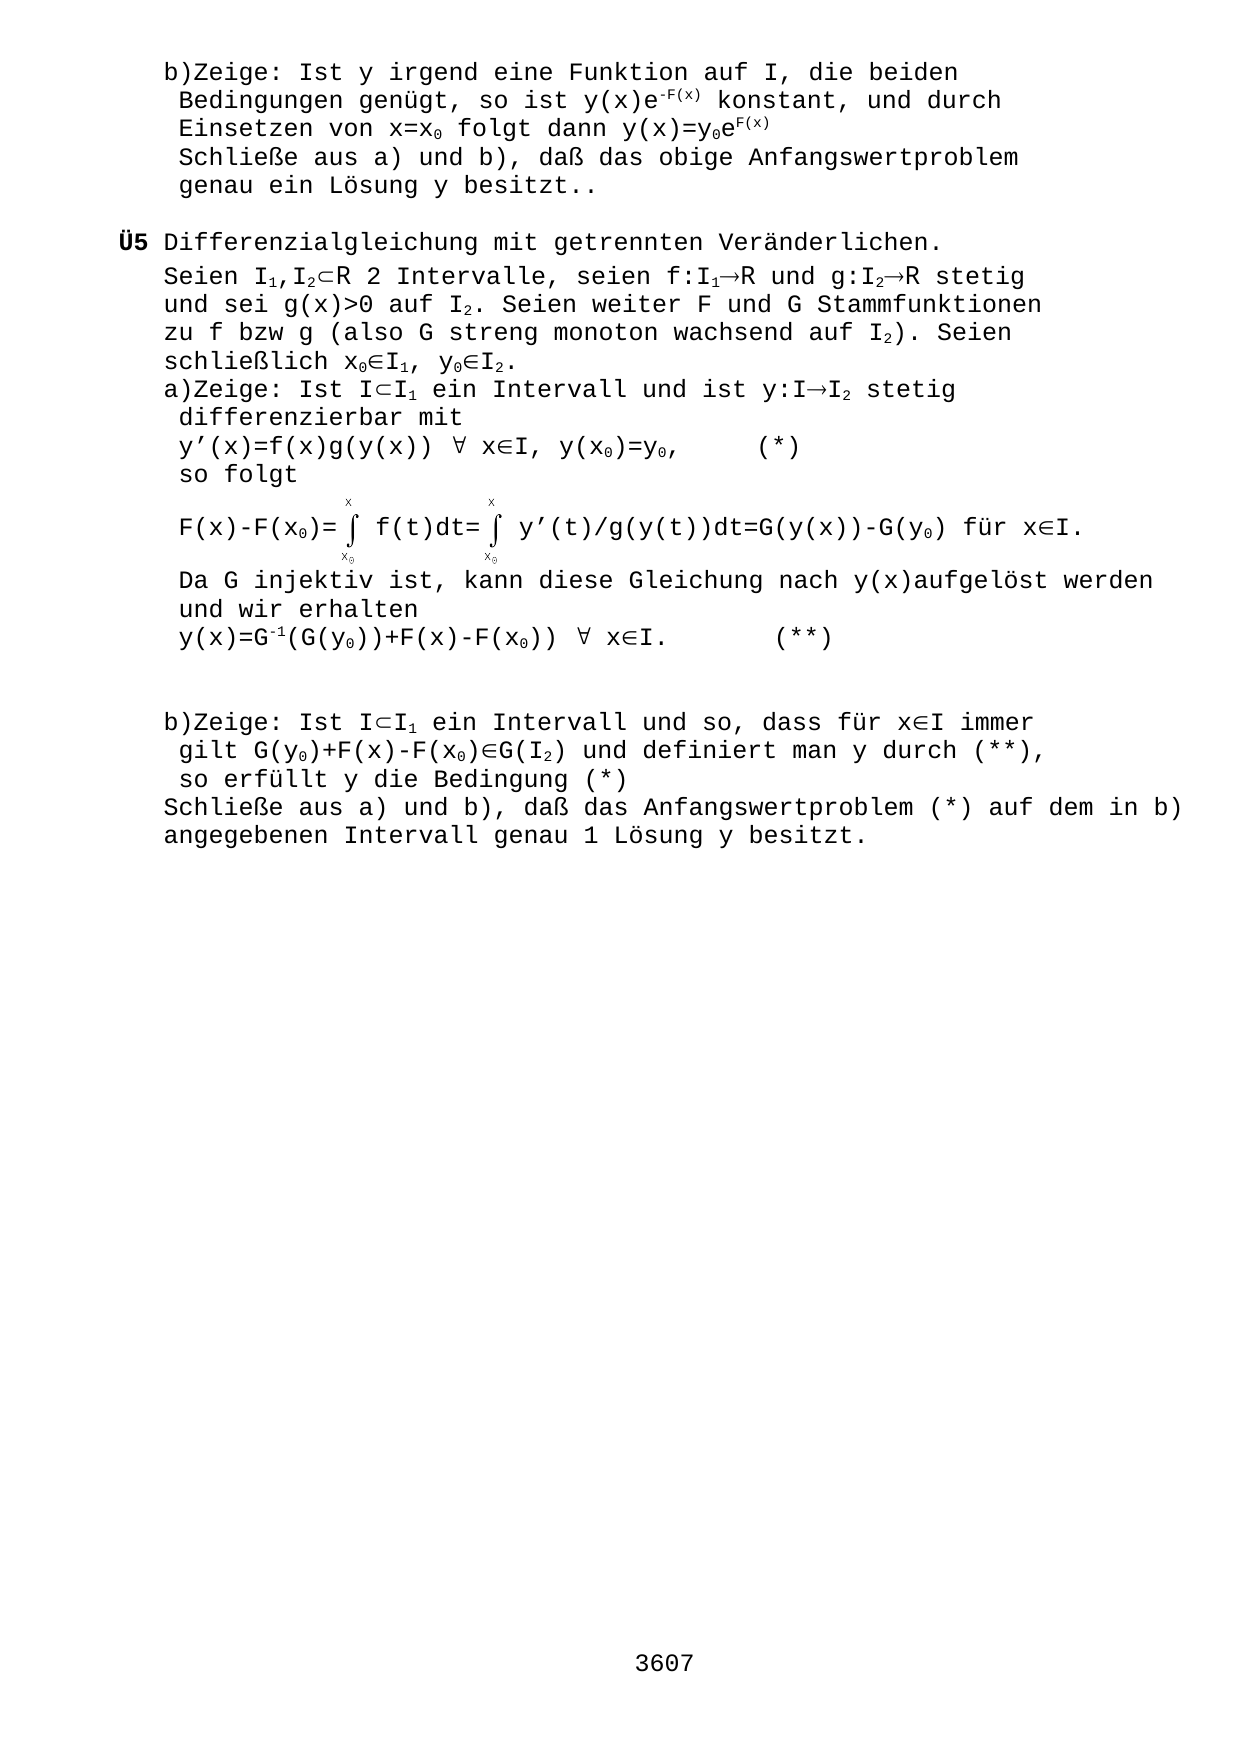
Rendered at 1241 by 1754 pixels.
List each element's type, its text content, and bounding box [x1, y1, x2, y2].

text b)Zeige: Ist II1 ein Intervall und so, dass für xI immer [118, 709, 1211, 738]
text Schließe aus a) und b), daß das obige Anfangswertproblem [118, 144, 1211, 172]
text Bedingungen genügt, so ist y(x)e-F(x) konstant, und durch [118, 87, 1211, 116]
text so erfüllt y die Bedingung (*) [118, 766, 1211, 794]
text schließlich x0I1, y0I2. [118, 348, 1211, 377]
text angegebenen Intervall genau 1 Lösung y besitzt. [118, 823, 1211, 851]
text Ü5 Differenzialgleichung mit getrennten Veränderlichen. [118, 229, 1211, 257]
text a)Zeige: Ist II1 ein Intervall und ist y:II2 stetig [118, 377, 1211, 405]
text y(x)=G-1(G(y0))+F(x)-F(x0))  xI. (**) [118, 624, 1211, 653]
text und sei g(x)>0 auf I2. Seien weiter F und G Stammfunktionen [118, 292, 1211, 320]
text differenzierbar mit [118, 405, 1211, 433]
text genau ein Lösung y besitzt.. [118, 172, 1211, 201]
text und wir erhalten [118, 596, 1211, 624]
text zu f bzw g (also G streng monoton wachsend auf I2). Seien [118, 320, 1211, 348]
text Einsetzen von x=x0 folgt dann y(x)=y0eF(x) [118, 116, 1211, 144]
text F(x)-F(x0)=f(t)dt=y’(t)/g(y(t))dt=G(y(x))-G(y0) für xI. [118, 490, 1211, 568]
text y’(x)=f(x)g(y(x))  xI, y(x0)=y0, (*) [118, 433, 1211, 462]
text b)Zeige: Ist y irgend eine Funktion auf I, die beiden [118, 59, 1211, 87]
text Schließe aus a) und b), daß das Anfangswertproblem (*) auf dem in b) [118, 794, 1211, 823]
text Da G injektiv ist, kann diese Gleichung nach y(x)aufgelöst werden [118, 568, 1211, 596]
text Seien I1,I2R 2 Intervalle, seien f:I1R und g:I2R stetig [118, 257, 1211, 292]
text gilt G(y0)+F(x)-F(x0)G(I2) und definiert man y durch (**), [118, 738, 1211, 766]
text so folgt [118, 462, 1211, 490]
